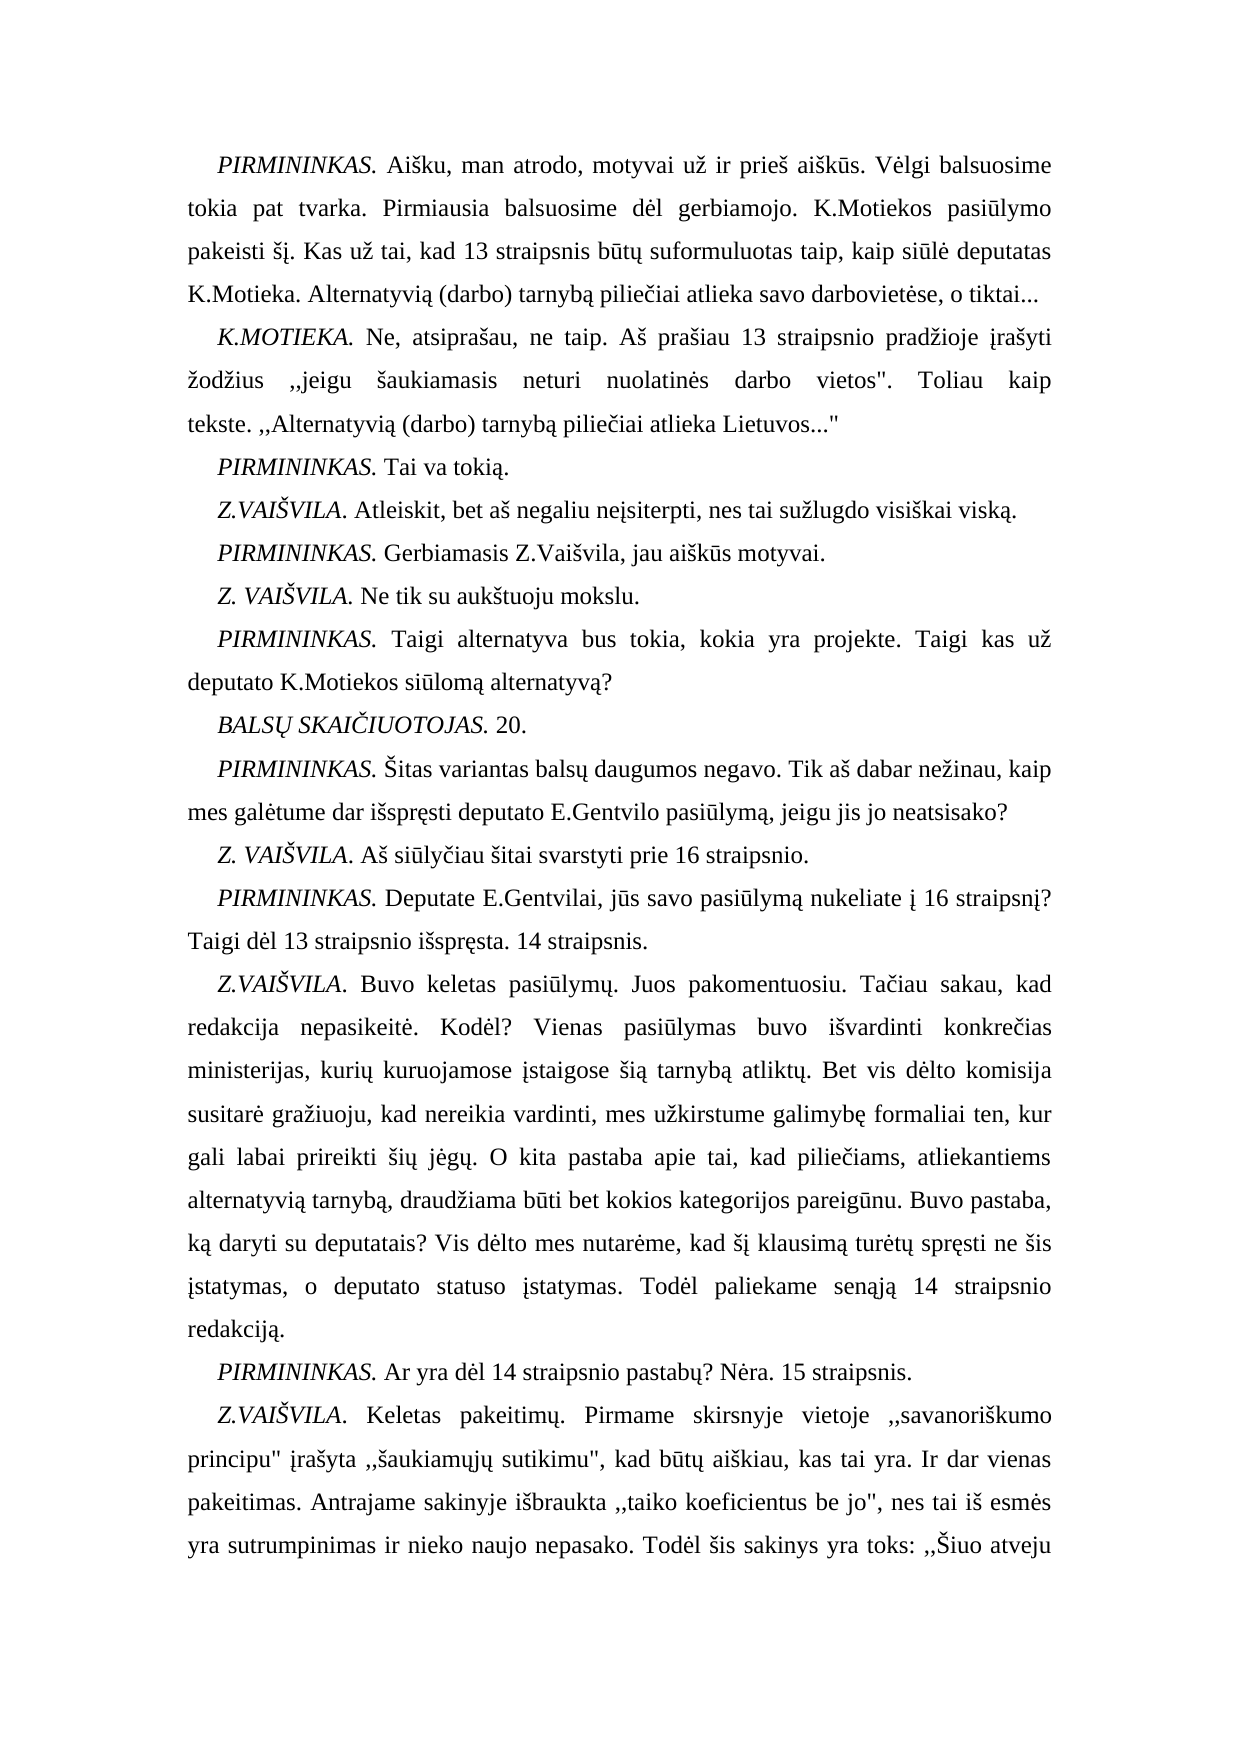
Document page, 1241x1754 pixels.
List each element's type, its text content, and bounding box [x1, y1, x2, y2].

text PIRMININKAS. Aišku, man atrodo, motyvai už ir prieš aiškūs. Vėlgi balsuosime tokia pat tvarka. Pirmiausia balsuosime dėl gerbiamojo. K.Motiekos pasiūlymo pakeisti šį. Kas už tai, kad 13 straipsnis būtų suformuluotas taip, kaip siūlė deputatas K.Motieka. Alternatyvią (darbo) tarnybą piliečiai atlieka savo darbovietėse, o tiktai... [187, 150, 1053, 308]
text PIRMININKAS. Tai va tokią. [187, 452, 1053, 481]
text Z. VAIŠVILA. Aš siūlyčiau šitai svarstyti prie 16 straipsnio. [187, 840, 1053, 869]
text Z.VAIŠVILA. Atleiskit, bet aš negaliu neįsiterpti, nes tai sužlugdo visiškai viską. [187, 495, 1053, 524]
text PIRMININKAS. Taigi alternatyva bus tokia, kokia yra projekte. Taigi kas už deputato K.Motiekos siūlomą alternatyvą? [187, 624, 1053, 696]
text PIRMININKAS. Ar yra dėl 14 straipsnio pastabų? Nėra. 15 straipsnis. [187, 1357, 1053, 1386]
text Z. VAIŠVILA. Ne tik su aukštuoju mokslu. [187, 581, 1053, 610]
text PIRMININKAS. Deputate E.Gentvilai, jūs savo pasiūlymą nukeliate į 16 straipsnį? Taigi dėl 13 straipsnio išspręsta. 14 straipsnis. [187, 883, 1053, 955]
text K.MOTIEKA. Ne, atsiprašau, ne taip. Aš prašiau 13 straipsnio pradžioje įrašyti žodžius ,,jeigu šaukiamasis neturi nuolatinės darbo vietos". Toliau kaip tekste. ,,Alternatyvią (darbo) tarnybą piliečiai atlieka Lietuvos..." [187, 322, 1053, 437]
text BALSŲ SKAIČIUOTOJAS. 20. [187, 711, 1053, 739]
text Z.VAIŠVILA. Keletas pakeitimų. Pirmame skirsnyje vietoje ,,savanoriškumo principu" įrašyta ,,šaukiamųjų sutikimu", kad būtų aiškiau, kas tai yra. Ir dar vienas pakeitimas. Antrajame sakinyje išbraukta ,,taiko koeficientus be jo", nes tai iš esmės yra sutrumpinimas ir nieko naujo nepasako. Todėl šis sakinys yra toks: ,,Šiuo atveju [187, 1401, 1053, 1559]
text PIRMININKAS. Gerbiamasis Z.Vaišvila, jau aiškūs motyvai. [187, 538, 1053, 567]
text Z.VAIŠVILA. Buvo keletas pasiūlymų. Juos pakomentuosiu. Tačiau sakau, kad redakcija nepasikeitė. Kodėl? Vienas pasiūlymas buvo išvardinti konkrečias ministerijas, kurių kuruojamose įstaigose šią tarnybą atliktų. Bet vis dėlto komisija susitarė gražiuoju, kad nereikia vardinti, mes užkirstume galimybę formaliai ten, kur gali labai prireikti šių jėgų. O kita pastaba apie tai, kad piliečiams, atliekantiems alternatyvią tarnybą, draudžiama būti bet kokios kategorijos pareigūnu. Buvo pastaba, ką daryti su deputatais? Vis dėlto mes nutarėme, kad šį klausimą turėtų spręsti ne šis įstatymas, o deputato statuso įstatymas. Todėl paliekame senąją 14 straipsnio redakciją. [187, 969, 1053, 1343]
text PIRMININKAS. Šitas variantas balsų daugumos negavo. Tik aš dabar nežinau, kaip mes galėtume dar išspręsti deputato E.Gentvilo pasiūlymą, jeigu jis jo neatsisako? [187, 754, 1053, 826]
